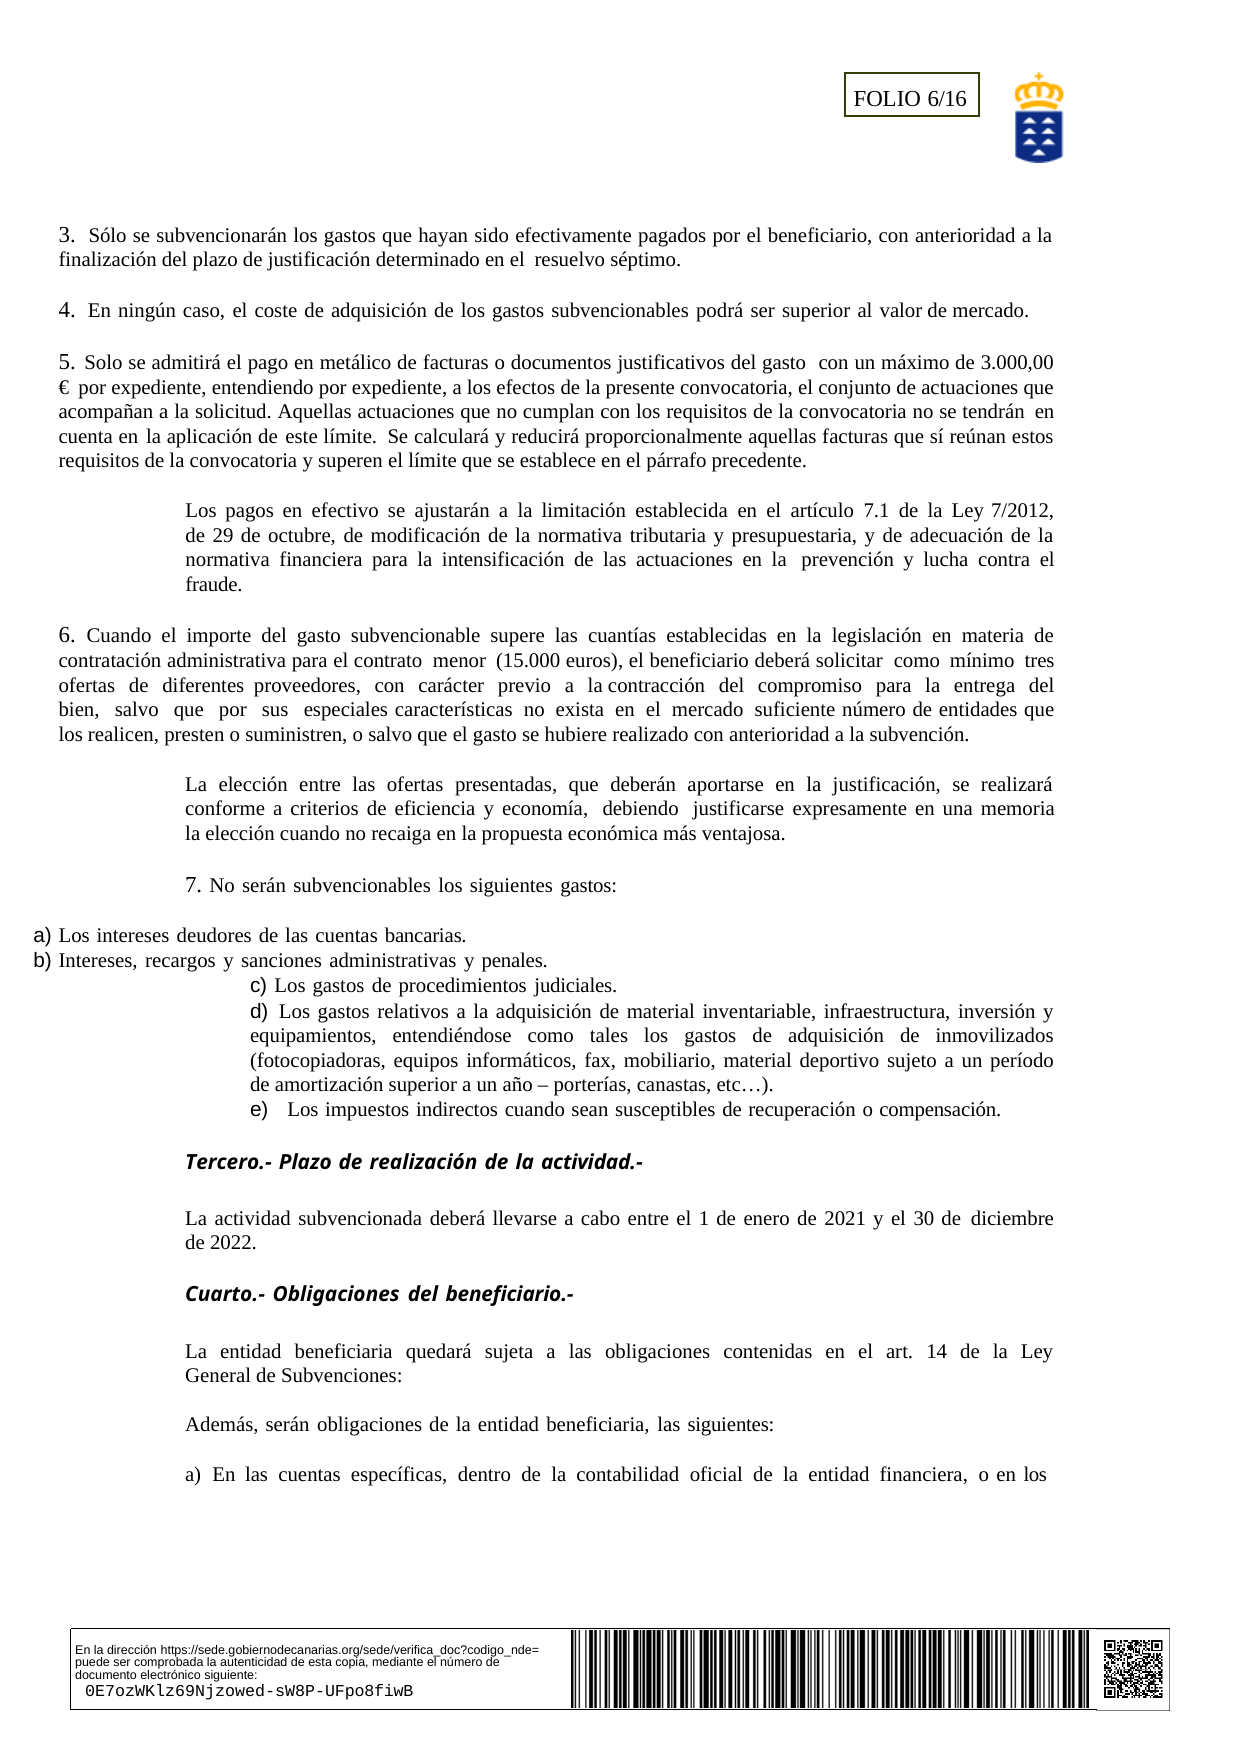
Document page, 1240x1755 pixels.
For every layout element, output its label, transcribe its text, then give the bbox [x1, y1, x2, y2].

subtitle Tercero.- Plazo de realización de la actividad.- [185, 1147, 1181, 1175]
list Solo se admitirá el pago en metálico de facturas o documentos justificativos del gasto con un máximo de 3.000,00 € por expediente, entendiendo por expediente, a los efectos de la presente convocatoria, el conjunto de actuaciones que acompañan a la solicitud. Aquellas actuaciones que no cumplan con los requisitos de la convocatoria no se tendrán en cuenta en la aplicación de este límite. Se calculará y reducirá proporcionalmente aquellas facturas que sí reúnan estos requisitos de la convocatoria y superen el límite que se establece en el párrafo precedente. [58, 348, 1054, 472]
list Los gastos de procedimientos judiciales. [250, 973, 1181, 997]
subtitle Cuarto.- Obligaciones del beneficiario.- [185, 1279, 1181, 1308]
text La elección entre las ofertas presentadas, que deberán aportarse en la justificación, se realizará conforme a criterios de eficiencia y economía, debiendo justificarse expresamente en una memoria la elección cuando no recaiga en la propuesta económica más ventajosa. [185, 771, 1054, 844]
list Los gastos relativos a la adquisición de material inventariable, infraestructura, inversión y equipamientos, entendiéndose como tales los gastos de adquisición de inmovilizados (fotocopiadoras, equipos informáticos, fax, mobiliario, material deportivo sujeto a un período de amortización superior a un año – porterías, canastas, etc…). [250, 998, 1054, 1096]
list Intereses, recargos y sanciones administrativas y penales. [33, 948, 1181, 972]
list Sólo se subvencionarán los gastos que hayan sido efectivamente pagados por el beneficiario, con anterioridad a la finalización del plazo de justificación determinado en el resuelvo séptimo. [58, 221, 1054, 271]
list Los intereses deudores de las cuentas bancarias. [33, 923, 1181, 947]
list En las cuentas específicas, dentro de la contabilidad oficial de la entidad financiera, o en los [185, 1462, 1181, 1486]
text FOLIO 6/16 [853, 86, 978, 112]
text La actividad subvencionada deberá llevarse a cabo entre el 1 de enero de 2021 y el 30 de diciembre de 2022. [185, 1206, 1055, 1254]
text La entidad beneficiaria quedará sujeta a las obligaciones contenidas en el art. 14 de la Ley General de Subvenciones: [185, 1338, 1053, 1387]
text Además, serán obligaciones de la entidad beneficiaria, las siguientes: [185, 1412, 1181, 1436]
list Cuando el importe del gasto subvencionable supere las cuantías establecidas en la legislación en materia de contratación administrativa para el contrato menor (15.000 euros), el beneficiario deberá solicitar como mínimo tres ofertas de diferentes proveedores, con carácter previo a la contracción del compromiso para la entrega del bien, salvo que por sus especiales características no exista en el mercado suficiente número de entidades que los realicen, presten o suministren, o salvo que el gasto se hubiere realizado con anterioridad a la subvención. [58, 621, 1055, 746]
list Los impuestos indirectos cuando sean susceptibles de recuperación o compensación. [250, 1097, 1181, 1121]
list En ningún caso, el coste de adquisición de los gastos subvencionables podrá ser superior al valor de mercado. [58, 297, 1053, 323]
list No serán subvencionables los siguientes gastos: [185, 871, 1181, 897]
text Los pagos en efectivo se ajustarán a la limitación establecida en el artículo 7.1 de la Ley 7/2012, de 29 de octubre, de modificación de la normativa tributaria y presupuestaria, y de adecuación de la normativa financiera para la intensificación de las actuaciones en la prevención y lucha contra el fraude. [185, 498, 1055, 596]
